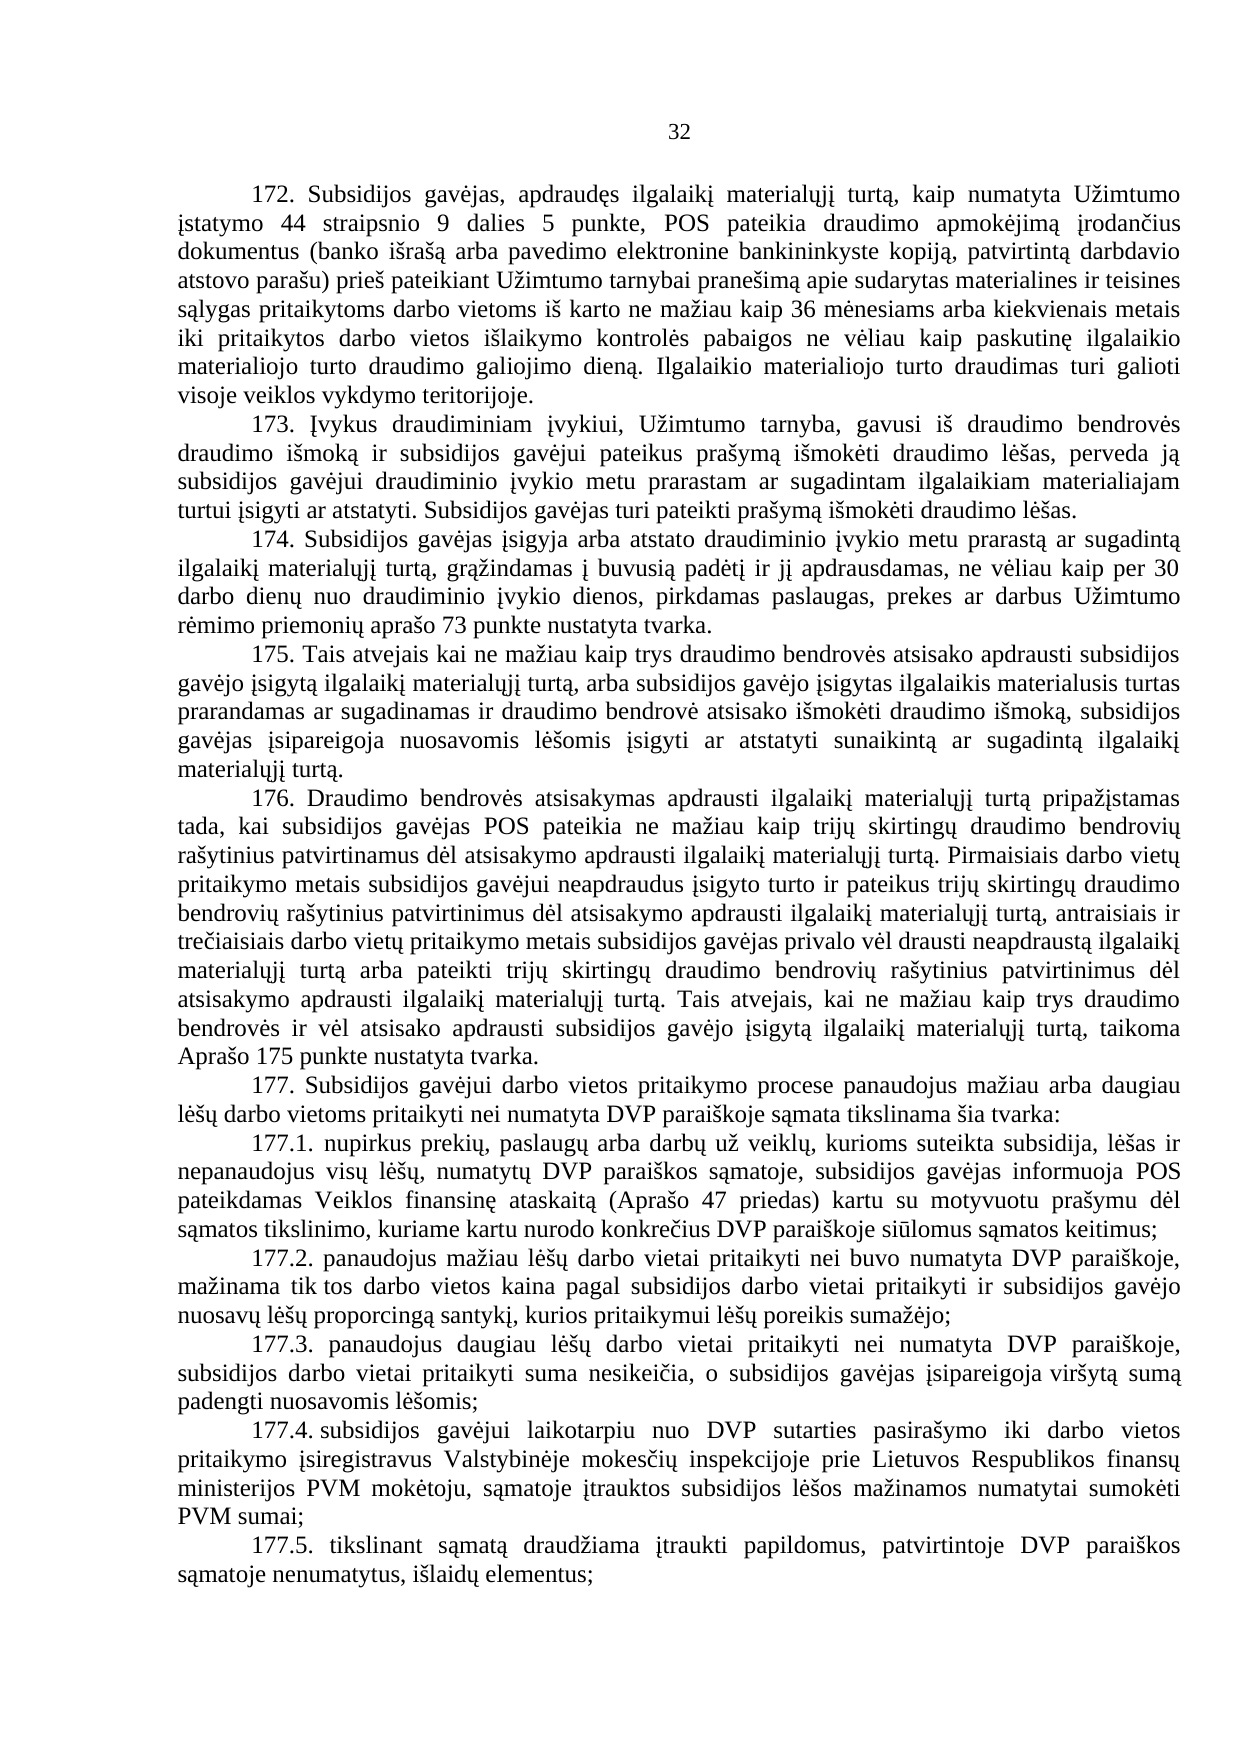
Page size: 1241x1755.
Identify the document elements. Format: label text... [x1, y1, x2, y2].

text 172. Subsidijos gavėjas, apdraudęs ilgalaikį materialųjį turtą, kaip numatyta Užimtumo įstatymo 44 straipsnio 9 dalies 5 punkte, POS pateikia draudimo apmokėjimą įrodančius dokumentus (banko išrašą arba pavedimo elektronine bankininkyste kopiją, patvirtintą darbdavio atstovo parašu) prieš pateikiant Užimtumo tarnybai pranešimą apie sudarytas materialines ir teisines sąlygas pritaikytoms darbo vietoms iš karto ne mažiau kaip 36 mėnesiams arba kiekvienais metais iki pritaikytos darbo vietos išlaikymo kontrolės pabaigos ne vėliau kaip paskutinę ilgalaikio materialiojo turto draudimo galiojimo dieną. Ilgalaikio materialiojo turto draudimas turi galioti visoje veiklos vykdymo teritorijoje. [177, 179, 1181, 409]
text 177.2. panaudojus mažiau lėšų darbo vietai pritaikyti nei buvo numatyta DVP paraiškoje, mažinama tik tos darbo vietos kaina pagal subsidijos darbo vietai pritaikyti ir subsidijos gavėjo nuosavų lėšų proporcingą santykį, kurios pritaikymui lėšų poreikis sumažėjo; [177, 1243, 1181, 1329]
text 177.4. subsidijos gavėjui laikotarpiu nuo DVP sutarties pasirašymo iki darbo vietos pritaikymo įsiregistravus Valstybinėje mokesčių inspekcijoje prie Lietuvos Respublikos finansų ministerijos PVM mokėtoju, sąmatoje įtrauktos subsidijos lėšos mažinamos numatytai sumokėti PVM sumai; [177, 1415, 1181, 1530]
text 176. Draudimo bendrovės atsisakymas apdrausti ilgalaikį materialųjį turtą pripažįstamas tada, kai subsidijos gavėjas POS pateikia ne mažiau kaip trijų skirtingų draudimo bendrovių rašytinius patvirtinamus dėl atsisakymo apdrausti ilgalaikį materialųjį turtą. Pirmaisiais darbo vietų pritaikymo metais subsidijos gavėjui neapdraudus įsigyto turto ir pateikus trijų skirtingų draudimo bendrovių rašytinius patvirtinimus dėl atsisakymo apdrausti ilgalaikį materialųjį turtą, antraisiais ir trečiaisiais darbo vietų pritaikymo metais subsidijos gavėjas privalo vėl drausti neapdraustą ilgalaikį materialųjį turtą arba pateikti trijų skirtingų draudimo bendrovių rašytinius patvirtinimus dėl atsisakymo apdrausti ilgalaikį materialųjį turtą. Tais atvejais, kai ne mažiau kaip trys draudimo bendrovės ir vėl atsisako apdrausti subsidijos gavėjo įsigytą ilgalaikį materialųjį turtą, taikoma Aprašo 175 punkte nustatyta tvarka. [177, 783, 1181, 1070]
text 173. Įvykus draudiminiam įvykiui, Užimtumo tarnyba, gavusi iš draudimo bendrovės draudimo išmoką ir subsidijos gavėjui pateikus prašymą išmokėti draudimo lėšas, perveda ją subsidijos gavėjui draudiminio įvykio metu prarastam ar sugadintam ilgalaikiam materialiajam turtui įsigyti ar atstatyti. Subsidijos gavėjas turi pateikti prašymą išmokėti draudimo lėšas. [177, 409, 1181, 524]
text 175. Tais atvejais kai ne mažiau kaip trys draudimo bendrovės atsisako apdrausti subsidijos gavėjo įsigytą ilgalaikį materialųjį turtą, arba subsidijos gavėjo įsigytas ilgalaikis materialusis turtas prarandamas ar sugadinamas ir draudimo bendrovė atsisako išmokėti draudimo išmoką, subsidijos gavėjas įsipareigoja nuosavomis lėšomis įsigyti ar atstatyti sunaikintą ar sugadintą ilgalaikį materialųjį turtą. [177, 639, 1181, 783]
text 177. Subsidijos gavėjui darbo vietos pritaikymo procese panaudojus mažiau arba daugiau lėšų darbo vietoms pritaikyti nei numatyta DVP paraiškoje sąmata tikslinama šia tvarka: [177, 1070, 1181, 1128]
text 177.3. panaudojus daugiau lėšų darbo vietai pritaikyti nei numatyta DVP paraiškoje, subsidijos darbo vietai pritaikyti suma nesikeičia, o subsidijos gavėjas įsipareigoja viršytą sumą padengti nuosavomis lėšomis; [177, 1329, 1181, 1415]
text 177.5. tikslinant sąmatą draudžiama įtraukti papildomus, patvirtintoje DVP paraiškos sąmatoje nenumatytus, išlaidų elementus; [177, 1530, 1181, 1588]
text 174. Subsidijos gavėjas įsigyja arba atstato draudiminio įvykio metu prarastą ar sugadintą ilgalaikį materialųjį turtą, grąžindamas į buvusią padėtį ir jį apdrausdamas, ne vėliau kaip per 30 darbo dienų nuo draudiminio įvykio dienos, pirkdamas paslaugas, prekes ar darbus Užimtumo rėmimo priemonių aprašo 73 punkte nustatyta tvarka. [177, 524, 1181, 639]
text 177.1. nupirkus prekių, paslaugų arba darbų už veiklų, kurioms suteikta subsidija, lėšas ir nepanaudojus visų lėšų, numatytų DVP paraiškos sąmatoje, subsidijos gavėjas informuoja POS pateikdamas Veiklos finansinę ataskaitą (Aprašo 47 priedas) kartu su motyvuotu prašymu dėl sąmatos tikslinimo, kuriame kartu nurodo konkrečius DVP paraiškoje siūlomus sąmatos keitimus; [177, 1128, 1181, 1243]
